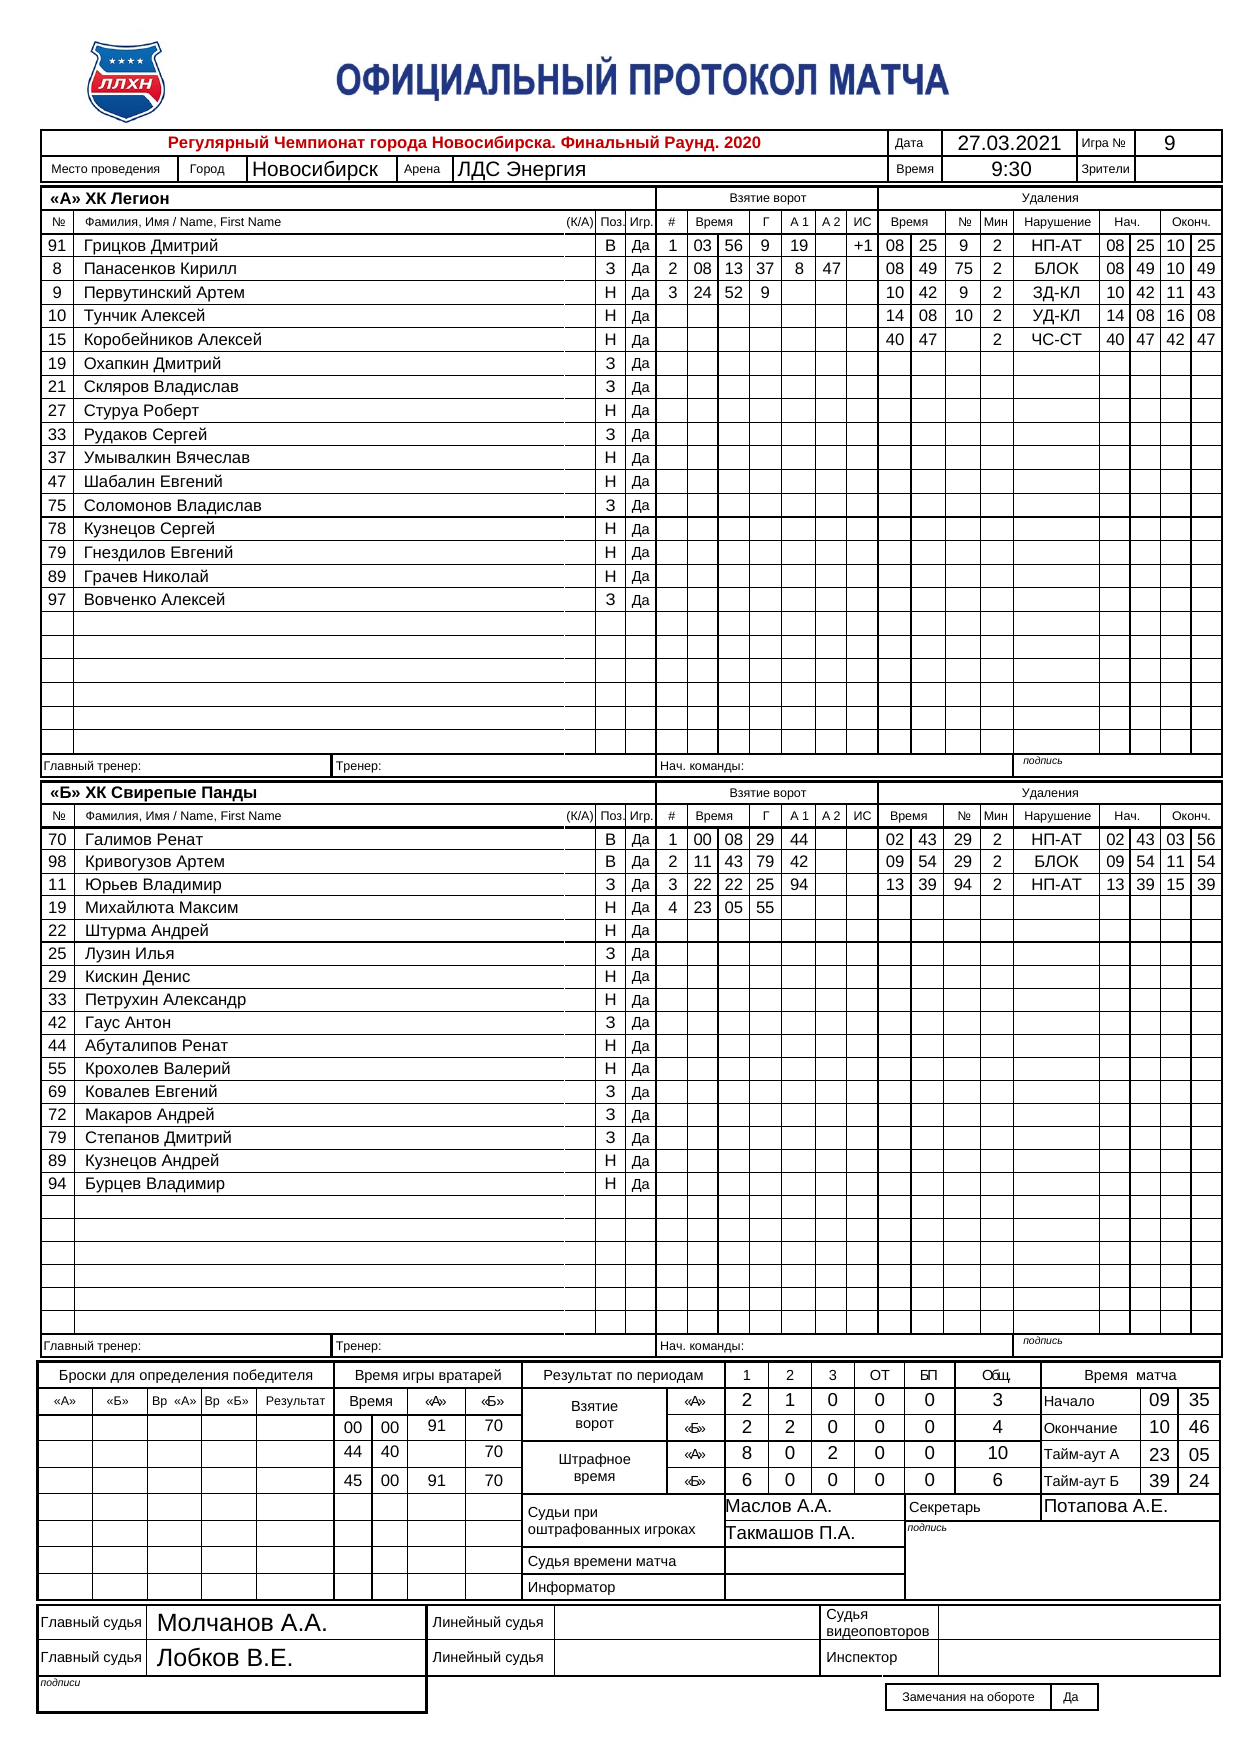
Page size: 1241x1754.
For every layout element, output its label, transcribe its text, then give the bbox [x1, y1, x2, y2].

table_cell [944, 1058, 980, 1079]
table_cell Вр «Б» [202, 1389, 256, 1413]
table_cell [912, 659, 945, 682]
table_cell [847, 399, 877, 422]
table_cell 03 [1161, 829, 1190, 849]
table_cell [657, 683, 687, 706]
table_cell [75, 1242, 564, 1264]
table_cell [944, 1127, 980, 1149]
table_cell 3 [657, 281, 687, 303]
table_cell [1161, 1081, 1190, 1103]
table_cell [1192, 1150, 1221, 1172]
table_cell [750, 376, 781, 398]
table_cell [1014, 966, 1099, 987]
table_cell 54 [1131, 850, 1160, 872]
table_cell З [596, 257, 625, 280]
table_cell «А» [408, 1389, 465, 1413]
table_cell [816, 1219, 846, 1241]
table_cell Н [596, 1035, 625, 1057]
table_cell [847, 305, 877, 327]
table_cell 29 [750, 829, 781, 849]
table_cell [688, 659, 717, 682]
table_cell Умывалкин Вячеслав [74, 446, 564, 469]
table_cell [847, 874, 877, 895]
table_cell [1014, 1196, 1099, 1218]
table_cell [719, 1058, 749, 1079]
table_cell [565, 352, 595, 374]
table_cell Поз. [596, 211, 625, 233]
table_cell [1100, 1012, 1129, 1033]
table_cell 2 [981, 850, 1013, 872]
table_cell Бурцев Владимир [75, 1173, 564, 1195]
table_cell Время [688, 211, 749, 233]
table_cell БЛОК [1014, 257, 1099, 280]
table_cell [688, 446, 717, 469]
table_cell [335, 1521, 371, 1546]
table_cell [1161, 1127, 1190, 1149]
table_cell [719, 1035, 749, 1057]
table_cell [1192, 1288, 1221, 1310]
table_cell [373, 1494, 407, 1520]
table_cell Н [596, 541, 625, 564]
table_cell Да [626, 328, 655, 351]
table_cell [1100, 541, 1129, 564]
table_cell 0 [905, 1442, 954, 1467]
table_cell [93, 1494, 147, 1520]
table_cell [1014, 730, 1099, 753]
table_cell [688, 612, 717, 634]
table_cell [93, 1416, 147, 1440]
table_cell [782, 730, 815, 753]
table_cell [847, 989, 877, 1011]
table_cell Главный тренер: [42, 1335, 330, 1356]
table_cell [1161, 541, 1190, 564]
table_cell [981, 470, 1013, 493]
table_cell 3 [657, 874, 687, 895]
table_cell [782, 376, 815, 398]
table_cell [688, 1311, 717, 1333]
table_header «А» ХК Легион [42, 188, 655, 209]
table_cell [847, 1288, 877, 1310]
table_cell [466, 1521, 521, 1546]
table_cell 0 [769, 1442, 811, 1467]
table_cell [719, 1150, 749, 1172]
table_cell [565, 588, 595, 611]
table_cell Время [688, 805, 749, 826]
table_cell Да [626, 470, 655, 493]
table_cell [912, 1173, 943, 1195]
table_cell [782, 707, 815, 729]
table_cell [750, 1012, 781, 1033]
table_cell [688, 636, 717, 658]
table_cell [879, 423, 910, 445]
table_cell [657, 659, 687, 682]
table_cell [1014, 1265, 1099, 1287]
table_cell [565, 1127, 595, 1149]
table_cell [657, 565, 687, 587]
table_cell [944, 1265, 980, 1287]
table_cell [565, 305, 595, 327]
table_cell [1131, 612, 1160, 634]
table_cell [946, 352, 980, 374]
table_cell [688, 1242, 717, 1264]
table_cell [981, 1012, 1013, 1033]
table_cell Да [626, 1150, 655, 1172]
table_cell [1161, 588, 1190, 611]
table_cell [981, 1173, 1013, 1195]
table_cell [946, 541, 980, 564]
table_cell 08 [912, 305, 945, 327]
table_cell [816, 494, 846, 516]
table_cell [1014, 541, 1099, 564]
table_cell [202, 1441, 256, 1467]
table_cell [565, 1196, 595, 1218]
table_cell [816, 518, 846, 540]
table_cell 19 [42, 352, 73, 374]
table_cell [847, 1035, 877, 1057]
table_cell [847, 423, 877, 445]
table_cell [879, 1311, 910, 1333]
table_cell [847, 707, 877, 729]
table_cell [1014, 920, 1099, 941]
table_cell (К/А) [565, 805, 595, 826]
table_cell [1100, 494, 1129, 516]
table_cell [719, 470, 749, 493]
table_cell [847, 1081, 877, 1103]
table_cell [981, 1311, 1013, 1333]
table_cell З [596, 376, 625, 398]
table_cell [688, 376, 717, 398]
table_cell [816, 659, 846, 682]
table_cell [1100, 518, 1129, 540]
table_cell 56 [1192, 829, 1221, 849]
table_cell Н [596, 565, 625, 587]
table_cell [1099, 1682, 1220, 1711]
table_cell [879, 494, 910, 516]
table_cell [782, 683, 815, 706]
table_cell [847, 376, 877, 398]
table_cell [1100, 588, 1129, 611]
table_cell [981, 588, 1013, 611]
table_cell [782, 470, 815, 493]
table_cell Стуруа Роберт [74, 399, 564, 422]
table_cell [1161, 352, 1190, 374]
table_cell [912, 588, 945, 611]
table_cell [626, 1219, 655, 1241]
table_cell З [596, 1127, 625, 1149]
table_cell [750, 565, 781, 587]
table_cell [148, 1441, 201, 1467]
table_cell [719, 1288, 749, 1310]
table_cell Нач. [1100, 805, 1160, 826]
table_cell [1161, 376, 1190, 398]
table_cell [257, 1521, 333, 1546]
table_cell [879, 1127, 910, 1149]
table_cell 42 [912, 281, 945, 303]
table_cell Судья видеоповторов [821, 1606, 938, 1639]
table_cell [782, 518, 815, 540]
table_cell [879, 1081, 910, 1103]
table_cell [750, 1265, 781, 1287]
table_cell [847, 1012, 877, 1033]
table_cell [565, 470, 595, 493]
table_cell [981, 1058, 1013, 1079]
table_cell «Б» [668, 1415, 724, 1440]
table_cell 97 [42, 588, 73, 611]
table_cell НП-АТ [1014, 829, 1099, 849]
table_cell [719, 1081, 749, 1103]
table_cell [1192, 423, 1221, 445]
table_cell Нарушение [1014, 805, 1099, 826]
table_cell Инспектор [821, 1640, 938, 1675]
table_cell [1192, 565, 1221, 587]
table_cell [847, 612, 877, 634]
table_cell «Б» [668, 1468, 724, 1493]
table_cell [1192, 1196, 1221, 1218]
table_header 27.03.2021 [943, 131, 1076, 155]
table_cell [816, 376, 846, 398]
table_cell 0 [855, 1468, 904, 1493]
table_cell [565, 683, 595, 706]
table_header «Б» ХК Свирепые Панды [42, 783, 655, 803]
table_cell Кривогузов Артем [75, 850, 564, 872]
table_cell [816, 612, 846, 634]
table_cell [944, 896, 980, 918]
table_cell [39, 1521, 92, 1546]
table_header Время матча [1042, 1363, 1219, 1387]
table_cell 09 [879, 850, 910, 872]
table_cell [750, 920, 781, 941]
table_cell Крохолев Валерий [75, 1058, 564, 1079]
table_cell [1014, 352, 1099, 374]
table_cell З [596, 943, 625, 964]
table_cell [466, 1574, 521, 1599]
table_cell [1192, 683, 1221, 706]
table_cell [408, 1521, 465, 1546]
table_cell 0 [905, 1415, 954, 1440]
table_cell [912, 1311, 943, 1333]
table_cell [1100, 966, 1129, 987]
table_cell [816, 423, 846, 445]
table_cell [847, 896, 877, 918]
table_cell [1100, 1035, 1129, 1057]
table_cell [816, 1173, 846, 1195]
table_cell 1 [657, 235, 687, 256]
table_cell [944, 1035, 980, 1057]
table_cell 09 [1100, 850, 1129, 872]
table_cell [1131, 423, 1160, 445]
table_cell [1131, 1081, 1160, 1103]
table_cell Главный тренер: [42, 755, 330, 776]
table_cell [879, 565, 910, 587]
table_cell [782, 1150, 815, 1172]
table_cell 19 [782, 235, 815, 256]
table_cell 70 [466, 1468, 521, 1493]
table_cell Скляров Владислав [74, 376, 564, 398]
table_cell 9 [946, 281, 980, 303]
table_cell [912, 423, 945, 445]
table_cell [1131, 1127, 1160, 1149]
table_cell [719, 943, 749, 964]
table_cell [688, 423, 717, 445]
table_cell ИС [847, 211, 877, 233]
table_cell [596, 1311, 625, 1333]
table_cell [847, 683, 877, 706]
table_cell 8 [782, 257, 815, 280]
table_cell [719, 659, 749, 682]
table_cell [1131, 966, 1160, 987]
table_cell Тренер: [333, 1335, 655, 1356]
table_cell [719, 683, 749, 706]
table_cell 94 [782, 874, 815, 895]
table_cell [946, 446, 980, 469]
table_cell [657, 588, 687, 611]
table_cell [688, 305, 717, 327]
table_cell [981, 1127, 1013, 1149]
table_cell [565, 850, 595, 872]
table_cell [39, 1416, 92, 1440]
table_cell [847, 565, 877, 587]
table_cell [1192, 352, 1221, 374]
table_cell [257, 1547, 333, 1573]
table_cell З [596, 423, 625, 445]
table_cell [626, 1242, 655, 1264]
table_cell [93, 1574, 147, 1599]
table_cell [626, 1265, 655, 1287]
table_cell [879, 588, 910, 611]
table_cell [657, 1288, 687, 1310]
table_cell [1131, 588, 1160, 611]
table_cell Да [626, 989, 655, 1011]
table_cell [202, 1521, 256, 1546]
table_cell [1192, 1219, 1221, 1241]
table_cell [688, 1150, 717, 1172]
table_cell [657, 1081, 687, 1103]
table_cell [847, 1150, 877, 1172]
table_cell [782, 281, 815, 303]
table_cell 21 [42, 376, 73, 398]
table_cell [719, 1196, 749, 1218]
table_cell [1161, 1219, 1190, 1241]
table_cell [565, 659, 595, 682]
table_cell [42, 612, 73, 634]
table_cell [816, 235, 846, 256]
table_cell [565, 1288, 595, 1310]
table_cell [816, 1104, 846, 1126]
table_cell [816, 850, 846, 872]
table_cell ЧС-СТ [1014, 328, 1099, 351]
table_cell 0 [855, 1415, 904, 1440]
table_cell [912, 1288, 943, 1310]
table_cell [782, 966, 815, 987]
table_cell [1100, 636, 1129, 658]
table_cell [816, 730, 846, 753]
table_cell [257, 1468, 333, 1493]
table_cell [688, 518, 717, 540]
table_cell [750, 636, 781, 658]
table_cell [912, 1265, 943, 1287]
table_cell 2 [981, 328, 1013, 351]
table_cell [202, 1468, 256, 1493]
table_cell 11 [1161, 281, 1190, 303]
table_cell 6 [956, 1468, 1040, 1493]
table_cell [1014, 989, 1099, 1011]
table_cell 70 [466, 1441, 521, 1467]
table_cell [75, 1288, 564, 1310]
table_cell [565, 920, 595, 941]
table_cell [148, 1547, 201, 1573]
table_cell 42 [1161, 328, 1190, 351]
table_cell [782, 446, 815, 469]
table_cell [1131, 989, 1160, 1011]
table_cell [1161, 730, 1190, 753]
table_cell [1014, 1104, 1099, 1126]
table_header Общ. [956, 1363, 1040, 1387]
table_cell 25 [1192, 235, 1221, 256]
table_cell 4 [956, 1415, 1040, 1440]
table_cell 39 [1141, 1468, 1177, 1493]
table_cell [946, 328, 980, 351]
table_cell [1100, 1058, 1129, 1079]
table_cell [816, 1288, 846, 1310]
table_cell [782, 612, 815, 634]
table_cell Маслов А.А. [726, 1495, 904, 1520]
table_cell 11 [688, 850, 717, 872]
table_cell [408, 1574, 465, 1599]
table_cell [202, 1494, 256, 1520]
table_cell подписи [39, 1677, 425, 1711]
table_cell [1192, 1127, 1221, 1149]
table_cell 79 [750, 850, 781, 872]
table_cell [946, 730, 980, 753]
table_cell [750, 541, 781, 564]
table_cell [428, 1677, 882, 1711]
table_cell Да [626, 829, 655, 849]
table_cell [1192, 920, 1221, 941]
table_cell [981, 683, 1013, 706]
table_cell 37 [42, 446, 73, 469]
table_cell [816, 1081, 846, 1103]
table_cell [565, 943, 595, 964]
table_cell [750, 470, 781, 493]
table_cell [657, 1127, 687, 1149]
table_cell [39, 1441, 92, 1467]
table_cell [847, 541, 877, 564]
table_cell Н [596, 470, 625, 493]
table_cell [981, 1242, 1013, 1264]
table_cell [912, 1058, 943, 1079]
table_cell [1100, 612, 1129, 634]
table_cell [1100, 659, 1129, 682]
table_cell [939, 1606, 1219, 1639]
table_cell В [596, 850, 625, 872]
table_cell [74, 636, 564, 658]
table_cell З [596, 1081, 625, 1103]
table_cell 08 [688, 257, 717, 280]
table_cell [688, 588, 717, 611]
table_cell [946, 423, 980, 445]
table_cell [565, 281, 595, 303]
table_cell [847, 588, 877, 611]
table_cell [750, 683, 781, 706]
table_cell [565, 1265, 595, 1287]
table_cell Начало [1042, 1389, 1140, 1413]
table_cell Да [626, 1035, 655, 1057]
table_cell 33 [42, 989, 74, 1011]
table_cell 14 [879, 305, 910, 327]
table_cell [879, 1219, 910, 1241]
table_cell [1014, 1173, 1099, 1195]
table_cell [688, 920, 717, 941]
table_cell [912, 1242, 943, 1264]
table_cell 79 [42, 1127, 74, 1149]
table_cell [719, 1104, 749, 1126]
table_cell [596, 612, 625, 634]
table_cell [912, 1219, 943, 1241]
table_cell [750, 707, 781, 729]
table_cell [657, 1058, 687, 1079]
table_cell 08 [879, 235, 910, 256]
table_cell [596, 659, 625, 682]
table_cell [847, 494, 877, 516]
table_cell З [596, 352, 625, 374]
table_cell 10 [42, 305, 73, 327]
table_cell [565, 446, 595, 469]
table_cell [816, 636, 846, 658]
table_cell [750, 989, 781, 1011]
table_header Время игры вратарей [335, 1363, 521, 1387]
table_cell [782, 1058, 815, 1079]
table_cell З [596, 588, 625, 611]
table_cell (К/А) [565, 211, 595, 233]
table_cell [946, 588, 980, 611]
table_cell [688, 966, 717, 987]
table_cell № [946, 211, 980, 233]
table_cell Окончание [1042, 1415, 1140, 1440]
table_cell [596, 1196, 625, 1218]
table_cell [981, 730, 1013, 753]
table_cell 29 [944, 829, 980, 849]
table_cell [816, 1196, 846, 1218]
table_cell [847, 1173, 877, 1195]
table_cell 13 [879, 874, 910, 895]
table_cell Кузнецов Андрей [75, 1150, 564, 1172]
table_cell 2 [981, 874, 1013, 895]
table_cell [1161, 1058, 1190, 1079]
table_cell Да [626, 235, 655, 256]
table_cell [1192, 470, 1221, 493]
table_cell [912, 730, 945, 753]
table_cell [1131, 1012, 1160, 1033]
table_cell Оконч. [1161, 805, 1221, 826]
table_cell [1192, 989, 1221, 1011]
table_cell [596, 683, 625, 706]
table_cell [879, 541, 910, 564]
table_cell 49 [1131, 257, 1160, 280]
table_cell [944, 966, 980, 987]
table_cell 39 [912, 874, 943, 895]
table_cell [981, 376, 1013, 398]
table_cell [1161, 683, 1190, 706]
table_cell [74, 659, 564, 682]
table_cell [912, 636, 945, 658]
table_cell [847, 829, 877, 849]
table_cell 08 [879, 257, 910, 280]
table_cell [688, 730, 717, 753]
table_cell [1100, 1104, 1129, 1126]
table_cell 42 [782, 850, 815, 872]
table_cell [657, 446, 687, 469]
table_cell Да [626, 943, 655, 964]
table_cell 2 [981, 235, 1013, 256]
table_cell [726, 1548, 904, 1573]
table_cell Главный судья [39, 1606, 146, 1639]
table_cell [657, 943, 687, 964]
table_cell [750, 423, 781, 445]
table_cell [1100, 446, 1129, 469]
table_cell [1131, 565, 1160, 587]
table_cell [257, 1574, 333, 1599]
table_header Взятие ворот [657, 188, 877, 209]
table_cell [1014, 423, 1099, 445]
table_cell [657, 399, 687, 422]
table_cell [148, 1468, 201, 1493]
table_cell [912, 612, 945, 634]
table_cell [1100, 943, 1129, 964]
table_cell [1131, 1219, 1160, 1241]
table_cell [883, 1677, 1220, 1681]
table_cell [782, 423, 815, 445]
table_cell Коробейников Алексей [74, 328, 564, 351]
table_cell Да [626, 376, 655, 398]
table_cell # [657, 211, 687, 233]
table_cell Линейный судья [428, 1640, 554, 1675]
table_cell 70 [42, 829, 74, 849]
table_cell [657, 989, 687, 1011]
table_cell [1131, 896, 1160, 918]
table_cell [782, 494, 815, 516]
table_cell Кискин Денис [75, 966, 564, 987]
table_cell Зрители [1078, 157, 1134, 181]
table_cell «А» [668, 1389, 724, 1413]
table_cell Макаров Андрей [75, 1104, 564, 1126]
table_cell [719, 730, 749, 753]
table_cell Линейный судья [428, 1606, 554, 1639]
table_cell 43 [1192, 281, 1221, 303]
table_cell Да [626, 896, 655, 918]
table_cell ИС [847, 805, 877, 826]
table_cell [74, 612, 564, 634]
table_cell 29 [42, 966, 74, 987]
table_cell 54 [1192, 850, 1221, 872]
table_cell Новосибирск [248, 157, 396, 181]
table_cell +1 [847, 235, 877, 256]
table_cell [596, 636, 625, 658]
table_cell УД-КЛ [1014, 305, 1099, 327]
table_cell [1161, 1104, 1190, 1126]
table_cell Да [626, 588, 655, 611]
table_cell [879, 1288, 910, 1310]
table_cell Да [626, 257, 655, 280]
table_cell [1131, 494, 1160, 516]
table_cell [879, 518, 910, 540]
table_cell [1192, 1104, 1221, 1126]
table_cell Нарушение [1014, 211, 1099, 233]
table_cell [39, 1468, 92, 1493]
table_cell [1014, 896, 1099, 918]
table_cell [912, 541, 945, 564]
table_cell [912, 1104, 943, 1126]
table_cell [1100, 730, 1129, 753]
table_cell [1161, 920, 1190, 941]
table_cell [782, 352, 815, 374]
table_cell 00 [373, 1416, 407, 1440]
table_cell [657, 423, 687, 445]
table_cell [596, 707, 625, 729]
table_cell Время [889, 157, 941, 181]
table_cell [816, 920, 846, 941]
table_cell [981, 612, 1013, 634]
table_cell Молчанов А.А. [147, 1606, 425, 1639]
table_header Дата [889, 131, 941, 155]
table_cell Время [879, 805, 943, 826]
table_cell 0 [812, 1415, 854, 1440]
table_cell [335, 1547, 371, 1573]
table_cell [847, 1104, 877, 1126]
table_cell [981, 636, 1013, 658]
table_cell [719, 920, 749, 941]
table_cell [912, 518, 945, 540]
table_cell Степанов Дмитрий [75, 1127, 564, 1149]
table_cell [657, 1265, 687, 1287]
table_cell [1161, 423, 1190, 445]
table_cell 94 [944, 874, 980, 895]
table_cell [1192, 966, 1221, 987]
table_cell [981, 399, 1013, 422]
table_cell [912, 1035, 943, 1057]
table_cell 10 [1161, 257, 1190, 280]
table_cell [1131, 636, 1160, 658]
table_cell [565, 376, 595, 398]
table_cell 55 [42, 1058, 74, 1079]
table_cell Кузнецов Сергей [74, 518, 564, 540]
table_cell [719, 1012, 749, 1033]
table_cell [1161, 707, 1190, 729]
table_cell [944, 1288, 980, 1310]
table_header Удаления [879, 188, 1221, 209]
table_cell [750, 352, 781, 374]
table_cell 45 [335, 1468, 371, 1493]
table_cell Да [626, 1127, 655, 1149]
table_cell [565, 1012, 595, 1033]
table_cell [688, 1127, 717, 1149]
table_cell З [596, 874, 625, 895]
table_cell [1100, 423, 1129, 445]
table_cell 9 [42, 281, 73, 303]
table_cell [816, 707, 846, 729]
table_cell [1100, 896, 1129, 918]
table_cell [565, 989, 595, 1011]
table_cell 46 [1179, 1415, 1219, 1440]
table_cell 2 [657, 257, 687, 280]
table_cell [1161, 1196, 1190, 1218]
table_cell [626, 707, 655, 729]
table_cell [750, 1081, 781, 1103]
table_cell [912, 1012, 943, 1033]
table_cell [912, 683, 945, 706]
table_cell [1161, 1035, 1190, 1057]
table_cell [726, 1575, 904, 1599]
table_cell [816, 565, 846, 587]
table_cell Арена [398, 157, 452, 181]
table_cell Да [626, 966, 655, 987]
table_cell [688, 1081, 717, 1103]
table_cell [912, 470, 945, 493]
table_cell [1131, 518, 1160, 540]
table_cell 40 [373, 1441, 407, 1467]
table_cell [879, 636, 910, 658]
table_cell [782, 1242, 815, 1264]
table_cell [565, 399, 595, 422]
table_cell [719, 494, 749, 516]
table_cell [565, 257, 595, 280]
table_cell [657, 636, 687, 658]
table_cell [912, 1196, 943, 1218]
table_cell Г [750, 211, 781, 233]
table_cell [657, 1196, 687, 1218]
table_cell [816, 470, 846, 493]
table_cell [1131, 943, 1160, 964]
table_cell 89 [42, 565, 73, 587]
table_cell Тайм-аут А [1042, 1441, 1140, 1467]
table_cell [1161, 518, 1190, 540]
table_cell 8 [42, 257, 73, 280]
table_cell [688, 943, 717, 964]
table_cell [981, 1219, 1013, 1241]
table_cell [719, 352, 749, 374]
table_cell Да [626, 446, 655, 469]
table_header Результат по периодам [523, 1363, 724, 1387]
table_cell [565, 966, 595, 987]
table_cell [657, 376, 687, 398]
table_cell [719, 966, 749, 987]
table_cell 2 [769, 1415, 811, 1440]
table_cell [912, 399, 945, 422]
table_cell З [596, 1012, 625, 1033]
table_cell [1100, 1081, 1129, 1103]
table_cell ЛДС Энергия [454, 157, 887, 181]
table_cell [912, 494, 945, 516]
table_cell [719, 565, 749, 587]
table_cell [565, 565, 595, 587]
table_cell [981, 541, 1013, 564]
table_cell [750, 1288, 781, 1310]
table_cell [1014, 588, 1099, 611]
table_cell [847, 1196, 877, 1218]
table_cell [657, 470, 687, 493]
table_cell Да [626, 850, 655, 872]
table_cell [626, 683, 655, 706]
table_cell [1192, 730, 1221, 753]
table_cell [1100, 1242, 1129, 1264]
table_cell [1192, 1058, 1221, 1079]
table_cell [981, 518, 1013, 540]
table_cell [750, 943, 781, 964]
table_cell 08 [1100, 235, 1129, 256]
table_cell 0 [855, 1442, 904, 1467]
table_cell # [657, 805, 687, 826]
table_cell БЛОК [1014, 850, 1099, 872]
table_cell [816, 966, 846, 987]
table_cell 40 [879, 328, 910, 351]
table_cell [719, 446, 749, 469]
table_cell [750, 1127, 781, 1149]
table_cell [750, 1242, 781, 1264]
table_cell [816, 305, 846, 327]
table_cell [1014, 636, 1099, 658]
table_cell Н [596, 328, 625, 351]
table_cell Соломонов Владислав [74, 494, 564, 516]
table_cell [879, 943, 910, 964]
table_cell [1014, 1035, 1099, 1057]
table_cell [879, 1173, 910, 1195]
table_cell [565, 1242, 595, 1264]
table_cell 49 [1192, 257, 1221, 280]
table_cell [565, 235, 595, 256]
table_cell [688, 1288, 717, 1310]
table_cell [750, 730, 781, 753]
table_cell А 2 [816, 211, 846, 233]
table_cell [981, 423, 1013, 445]
table_cell [657, 305, 687, 327]
table_cell [565, 730, 595, 753]
table_cell [688, 707, 717, 729]
table_cell Н [596, 281, 625, 303]
table_cell [657, 494, 687, 516]
table_cell [657, 541, 687, 564]
table_cell [719, 305, 749, 327]
table_cell [816, 328, 846, 351]
table_cell [1100, 1173, 1129, 1195]
table_cell [879, 376, 910, 398]
table_cell [257, 1494, 333, 1520]
table_cell [1192, 446, 1221, 469]
table_cell [1131, 1242, 1160, 1264]
table_cell [816, 281, 846, 303]
table_cell 35 [1179, 1389, 1219, 1413]
table_cell Н [596, 989, 625, 1011]
table_cell [1014, 683, 1099, 706]
table_cell 9 [750, 235, 781, 256]
table_cell [565, 1173, 595, 1195]
table_cell В [596, 829, 625, 849]
table_cell [93, 1521, 147, 1546]
table_cell [879, 1242, 910, 1264]
table_cell [946, 659, 980, 682]
table_cell Шабалин Евгений [74, 470, 564, 493]
table_cell [750, 399, 781, 422]
table_cell 00 [688, 829, 717, 849]
table_cell 39 [1192, 874, 1221, 895]
table_cell [75, 1196, 564, 1218]
table_cell [946, 376, 980, 398]
table_cell [946, 470, 980, 493]
table_cell [1161, 1012, 1190, 1033]
table_cell [688, 1196, 717, 1218]
table_cell 10 [956, 1442, 1040, 1467]
table_cell [816, 1265, 846, 1287]
table_cell [847, 1127, 877, 1149]
table_cell [75, 1265, 564, 1287]
table_cell [1131, 659, 1160, 682]
table_cell [750, 518, 781, 540]
table_cell [626, 612, 655, 634]
table_cell [1192, 399, 1221, 422]
table_cell [719, 1242, 749, 1264]
table_cell [1192, 1265, 1221, 1287]
table_cell [1100, 352, 1129, 374]
table_cell [1161, 1150, 1190, 1172]
table_cell [981, 920, 1013, 941]
table_cell [847, 850, 877, 872]
table_cell «Б» [93, 1389, 147, 1413]
table_cell № [42, 805, 74, 826]
table_cell [782, 565, 815, 587]
table_cell [981, 565, 1013, 587]
table_cell [847, 1219, 877, 1241]
table_cell [688, 1265, 717, 1287]
table_cell Грачев Николай [74, 565, 564, 587]
table_cell 1 [657, 829, 687, 849]
table_cell Нач. [1100, 211, 1160, 233]
table_cell [816, 1035, 846, 1057]
table_cell [981, 1104, 1013, 1126]
table_cell [1131, 683, 1160, 706]
table_cell [74, 707, 564, 729]
table_cell 9 [946, 235, 980, 256]
table_cell 08 [1192, 305, 1221, 327]
table_cell Г [750, 805, 781, 826]
table_cell [981, 1081, 1013, 1103]
table_cell [1192, 376, 1221, 398]
table_cell Оконч. [1161, 211, 1221, 233]
table_cell 15 [1161, 874, 1190, 895]
table_cell 0 [769, 1468, 811, 1493]
table_cell 49 [912, 257, 945, 280]
table_cell 05 [1179, 1441, 1219, 1467]
table_cell [1161, 494, 1190, 516]
table_cell 39 [1131, 874, 1160, 895]
table_cell [750, 1035, 781, 1057]
table_cell 2 [981, 257, 1013, 280]
table_cell [782, 541, 815, 564]
table_cell 24 [688, 281, 717, 303]
table_cell [816, 541, 846, 564]
table_cell [1100, 683, 1129, 706]
table_cell [1192, 541, 1221, 564]
table_cell [782, 328, 815, 351]
table_cell [879, 659, 910, 682]
table_cell [688, 1012, 717, 1033]
table_cell [944, 1104, 980, 1126]
table_cell [373, 1574, 407, 1599]
table_cell [981, 966, 1013, 987]
table_header БП [905, 1363, 954, 1387]
table_cell Штурма Андрей [75, 920, 564, 941]
table_cell 29 [944, 850, 980, 872]
table_cell [1192, 1012, 1221, 1033]
table_cell [565, 518, 595, 540]
table_cell [688, 1173, 717, 1195]
table_cell [565, 636, 595, 658]
table_cell [148, 1494, 201, 1520]
table_cell [657, 920, 687, 941]
table_cell 91 [42, 235, 73, 256]
table_cell Да [626, 352, 655, 374]
table_cell [782, 1081, 815, 1103]
table_cell [879, 1196, 910, 1218]
table_cell [1161, 989, 1190, 1011]
table_cell [42, 1219, 74, 1241]
table_cell [39, 1494, 92, 1520]
table_cell [1131, 1035, 1160, 1057]
table_cell [782, 305, 815, 327]
table_cell 02 [879, 829, 910, 849]
table_cell 9 [750, 281, 781, 303]
table_cell Н [596, 896, 625, 918]
table_cell [335, 1574, 371, 1599]
table_cell [750, 966, 781, 987]
table_cell 55 [750, 896, 781, 918]
table_cell Рудаков Сергей [74, 423, 564, 445]
table_cell [657, 1012, 687, 1033]
table_cell [1014, 1242, 1099, 1264]
table_cell [1161, 1288, 1190, 1310]
table_cell [946, 707, 980, 729]
table_cell [944, 1219, 980, 1241]
table_cell [657, 352, 687, 374]
table_cell [719, 588, 749, 611]
table_cell 42 [1131, 281, 1160, 303]
table_cell 00 [335, 1416, 371, 1440]
table_cell [688, 683, 717, 706]
table_cell [981, 1288, 1013, 1310]
table_cell [847, 1242, 877, 1264]
table_cell [1100, 376, 1129, 398]
table_cell [1100, 1150, 1129, 1172]
table_cell [74, 730, 564, 753]
table_cell 2 [981, 829, 1013, 849]
table_cell Да [626, 1012, 655, 1033]
table_cell [719, 1219, 749, 1241]
table_cell А 2 [816, 805, 846, 826]
table_cell 14 [1100, 305, 1129, 327]
table_cell [782, 1265, 815, 1287]
table_cell [879, 1150, 910, 1172]
table_cell [879, 1035, 910, 1057]
table_cell [981, 989, 1013, 1011]
table_cell 23 [688, 896, 717, 918]
table_cell [1131, 399, 1160, 422]
table_cell [42, 1288, 74, 1310]
table_cell [946, 612, 980, 634]
table_cell [42, 636, 73, 658]
table_cell [946, 494, 980, 516]
table_cell [626, 659, 655, 682]
table_cell Потапова А.Е. [1042, 1495, 1219, 1520]
table_cell [1014, 659, 1099, 682]
table_cell [879, 1265, 910, 1287]
table_cell [555, 1640, 819, 1675]
table_cell [1161, 966, 1190, 987]
table_cell [879, 352, 910, 374]
table_cell [782, 896, 815, 918]
table_cell [373, 1521, 407, 1546]
table_cell [912, 1081, 943, 1103]
table_cell 16 [1161, 305, 1190, 327]
table_cell [981, 1265, 1013, 1287]
table_cell Да [626, 281, 655, 303]
table_cell Главный судья [39, 1640, 146, 1675]
table_cell 52 [719, 281, 749, 303]
table_cell Да [626, 1173, 655, 1195]
table_cell [912, 896, 943, 918]
table_cell «А» [39, 1389, 92, 1413]
table_cell [912, 943, 943, 964]
table_cell [202, 1574, 256, 1599]
table_cell Мин [981, 805, 1013, 826]
table_cell 89 [42, 1150, 74, 1172]
table_cell 4 [657, 896, 687, 918]
table_cell 25 [912, 235, 945, 256]
table_cell [1014, 612, 1099, 634]
table_cell Да [626, 1104, 655, 1126]
table_cell [565, 1081, 595, 1103]
table_cell Лузин Илья [75, 943, 564, 964]
table_cell Н [596, 1150, 625, 1172]
table_cell Да [626, 305, 655, 327]
table_cell Да [626, 1058, 655, 1079]
table_cell 2 [981, 281, 1013, 303]
table_cell [782, 659, 815, 682]
table_cell З [596, 1104, 625, 1126]
table_cell Время [335, 1389, 407, 1413]
table_cell 40 [1100, 328, 1129, 351]
table_cell [782, 943, 815, 964]
table_cell Нач. команды: [657, 1335, 1012, 1356]
picture [5, 28, 1179, 129]
table_cell Н [596, 966, 625, 987]
table_cell «Б » [466, 1389, 521, 1413]
table_cell 10 [1161, 235, 1190, 256]
table_cell 72 [42, 1104, 74, 1126]
table_cell [335, 1494, 371, 1520]
table_cell [1014, 1127, 1099, 1149]
table_cell [981, 446, 1013, 469]
table_cell [750, 1311, 781, 1333]
table_cell [782, 1196, 815, 1218]
table_cell [1014, 376, 1099, 398]
table_cell [1014, 399, 1099, 422]
table_cell [816, 399, 846, 422]
table_cell [466, 1547, 521, 1573]
table_cell [1131, 470, 1160, 493]
table_cell [1014, 943, 1099, 964]
table_cell [148, 1416, 201, 1440]
table_cell [657, 1311, 687, 1333]
table_cell 47 [1131, 328, 1160, 351]
table_cell подпись [906, 1522, 1219, 1599]
table_cell 3 [956, 1389, 1040, 1413]
table_cell 11 [42, 874, 74, 895]
table_cell [981, 707, 1013, 729]
table_cell [1131, 1288, 1160, 1310]
table_cell [912, 446, 945, 469]
table_cell [847, 518, 877, 540]
table_cell [1131, 1196, 1160, 1218]
table_cell [719, 989, 749, 1011]
table_cell [879, 920, 910, 941]
table_cell [816, 1311, 846, 1333]
table_cell [719, 636, 749, 658]
table_cell [565, 707, 595, 729]
table_cell [1131, 1104, 1160, 1126]
table_cell НП-АТ [1014, 235, 1099, 256]
table_cell Нач. команды: [657, 755, 1012, 776]
table_cell [944, 1173, 980, 1195]
table_cell [1192, 659, 1221, 682]
table_header Замечания на обороте [887, 1685, 1050, 1709]
table_cell [596, 730, 625, 753]
table_cell [1192, 494, 1221, 516]
table_cell [816, 588, 846, 611]
table_cell [565, 896, 595, 918]
table_cell [1014, 1081, 1099, 1103]
table_cell 00 [373, 1468, 407, 1493]
table_cell 10 [946, 305, 980, 327]
table_cell [782, 1311, 815, 1333]
table_cell [981, 1150, 1013, 1172]
table_cell Да [626, 518, 655, 540]
table_cell [944, 1150, 980, 1172]
table_cell [596, 1242, 625, 1264]
table_cell [879, 1104, 910, 1126]
table_cell [1192, 896, 1221, 918]
table_cell 33 [42, 423, 73, 445]
table_cell Н [596, 399, 625, 422]
table_cell [657, 1150, 687, 1172]
table_cell 44 [782, 829, 815, 849]
table_cell Поз. [596, 805, 625, 826]
table_cell [782, 399, 815, 422]
table_cell [657, 1035, 687, 1057]
table_cell [912, 989, 943, 1011]
table_cell 09 [1141, 1389, 1177, 1413]
table_cell Фамилия, Имя / Name, First Name [75, 805, 565, 826]
table_cell [782, 1012, 815, 1033]
table_cell [688, 1035, 717, 1057]
table_cell 94 [42, 1173, 74, 1195]
table_cell Гнездилов Евгений [74, 541, 564, 564]
table_cell [782, 989, 815, 1011]
table_cell Да [626, 423, 655, 445]
table_cell [42, 1311, 74, 1333]
table_cell Тунчик Алексей [74, 305, 564, 327]
table_cell [42, 683, 73, 706]
table_cell 0 [812, 1389, 854, 1413]
table_cell [202, 1416, 256, 1440]
table_cell [719, 376, 749, 398]
table_cell 44 [335, 1441, 371, 1467]
table_header 1 [726, 1363, 768, 1387]
table_cell [816, 1012, 846, 1033]
table_cell [1192, 1173, 1221, 1195]
table_cell [1131, 730, 1160, 753]
table_cell Первутинский Артем [74, 281, 564, 303]
table_cell [1131, 1150, 1160, 1172]
table_cell [719, 399, 749, 422]
table_cell Вовченко Алексей [74, 588, 564, 611]
table_cell [879, 1012, 910, 1033]
table_header Удаления [879, 783, 1221, 803]
table_cell [657, 730, 687, 753]
table_cell [688, 352, 717, 374]
table_cell 22 [719, 874, 749, 895]
table_cell [93, 1441, 147, 1467]
table_cell [782, 1104, 815, 1126]
table_cell [565, 874, 595, 895]
table_cell 22 [42, 920, 74, 941]
table_cell Н [596, 518, 625, 540]
table_cell 69 [42, 1081, 74, 1103]
table_cell [1014, 707, 1099, 729]
table_cell [1100, 470, 1129, 493]
table_cell 9:30 [943, 157, 1076, 181]
table_cell [626, 1288, 655, 1310]
table_cell [816, 829, 846, 849]
table_cell [1161, 1173, 1190, 1195]
table_cell [688, 328, 717, 351]
table_cell [565, 494, 595, 516]
table_cell [944, 1012, 980, 1033]
table_cell 08 [719, 829, 749, 849]
table_cell [565, 1104, 595, 1126]
table_cell [1192, 612, 1221, 634]
table_cell 13 [1100, 874, 1129, 895]
table_cell [1100, 1196, 1129, 1218]
table_cell Время [879, 211, 945, 233]
table_cell «А» [668, 1442, 724, 1467]
table_cell Да [626, 874, 655, 895]
table_cell [912, 1127, 943, 1149]
table_cell [847, 636, 877, 658]
table_cell Взятие ворот [523, 1389, 666, 1440]
table_cell [1161, 565, 1190, 587]
table_cell [565, 328, 595, 351]
table_cell [1161, 896, 1190, 918]
table_cell 2 [981, 305, 1013, 327]
table_cell [75, 1311, 564, 1333]
table_cell [1100, 989, 1129, 1011]
table_cell [1014, 446, 1099, 469]
table_cell [879, 1058, 910, 1079]
table_cell 47 [1192, 328, 1221, 351]
table_cell [912, 707, 945, 729]
table_cell [565, 612, 595, 634]
table_cell [74, 683, 564, 706]
table_cell Да [626, 920, 655, 941]
table_cell Петрухин Александр [75, 989, 564, 1011]
table_cell [565, 1035, 595, 1057]
table_cell [42, 730, 73, 753]
table_cell 25 [42, 943, 74, 964]
table_cell [719, 518, 749, 540]
table_cell [657, 518, 687, 540]
table_cell [1100, 1265, 1129, 1287]
table_cell [408, 1547, 465, 1573]
table_cell [944, 1081, 980, 1103]
table_cell [657, 1219, 687, 1241]
table_cell [565, 423, 595, 445]
table_cell [1014, 1012, 1099, 1033]
table_cell [879, 730, 910, 753]
table_cell Н [596, 1173, 625, 1195]
table_cell [42, 1242, 74, 1264]
table_cell № [42, 211, 73, 233]
table_cell [688, 494, 717, 516]
table_cell 37 [750, 257, 781, 280]
table_cell [1014, 1150, 1099, 1172]
table_cell Игр. [626, 805, 655, 826]
table_cell [847, 1311, 877, 1333]
table_cell 15 [42, 328, 73, 351]
table_cell 79 [42, 541, 73, 564]
table_cell [750, 1219, 781, 1241]
table_cell [847, 446, 877, 469]
table_cell [816, 683, 846, 706]
table_cell [847, 966, 877, 987]
table_cell [939, 1640, 1219, 1675]
table_cell [1192, 1242, 1221, 1264]
table_cell 25 [1131, 235, 1160, 256]
table_cell [148, 1521, 201, 1546]
table_cell [946, 399, 980, 422]
table_cell 0 [905, 1468, 954, 1493]
table_cell 05 [719, 896, 749, 918]
table_cell 03 [688, 235, 717, 256]
table_cell [1161, 659, 1190, 682]
table_cell [944, 1311, 980, 1333]
table_cell ЗД-КЛ [1014, 281, 1099, 303]
table_cell [750, 1058, 781, 1079]
table_cell [657, 328, 687, 351]
table_cell [944, 943, 980, 964]
table_cell [750, 588, 781, 611]
table_cell [816, 446, 846, 469]
table_cell [879, 707, 910, 729]
table_header 3 [812, 1363, 854, 1387]
table_cell [847, 943, 877, 964]
table_cell [816, 1150, 846, 1172]
table_cell [466, 1494, 521, 1520]
table_cell [148, 1574, 201, 1599]
table_cell [42, 659, 73, 682]
table_cell [879, 683, 910, 706]
table_cell [1192, 707, 1221, 729]
table_cell № [944, 805, 980, 826]
table_cell [1014, 494, 1099, 516]
table_cell [1014, 565, 1099, 587]
table_cell 2 [726, 1415, 768, 1440]
table_cell [782, 920, 815, 941]
table_cell 10 [879, 281, 910, 303]
table_cell Да [626, 494, 655, 516]
table_cell [1014, 1288, 1099, 1310]
table_cell Вр «А» [148, 1389, 201, 1413]
table_cell [981, 494, 1013, 516]
table_cell [981, 1196, 1013, 1218]
table_cell 47 [42, 470, 73, 493]
table_cell [719, 707, 749, 729]
table_cell 98 [42, 850, 74, 872]
table_cell [688, 399, 717, 422]
table_cell [1014, 1311, 1099, 1333]
table_cell Место проведения [42, 157, 177, 181]
table_cell [782, 1219, 815, 1241]
table_cell [981, 943, 1013, 964]
table_cell Н [596, 920, 625, 941]
table_cell Михайлюта Максим [75, 896, 564, 918]
table_cell [1131, 446, 1160, 469]
table_cell [657, 612, 687, 634]
table_cell Судьи при оштрафованных игроках [523, 1495, 724, 1546]
table_cell Панасенков Кирилл [74, 257, 564, 280]
table_cell [565, 1150, 595, 1172]
table_cell [1136, 157, 1221, 181]
table_cell [719, 1127, 749, 1149]
table_cell [847, 730, 877, 753]
table_cell [847, 470, 877, 493]
table_header Взятие ворот [657, 783, 877, 803]
table_header 9 [1136, 131, 1221, 155]
table_cell [750, 1173, 781, 1195]
table_cell [39, 1574, 92, 1599]
table_cell Город [179, 157, 246, 181]
table_cell [1100, 1288, 1129, 1310]
table_cell [981, 896, 1013, 918]
table_cell [257, 1416, 333, 1440]
table_cell [782, 1288, 815, 1310]
table_cell Юрьев Владимир [75, 874, 564, 895]
table_cell [257, 1441, 333, 1467]
table_cell [912, 1150, 943, 1172]
table_cell [719, 612, 749, 634]
table_cell [1161, 1311, 1190, 1333]
table_cell [688, 989, 717, 1011]
table_cell [1100, 707, 1129, 729]
table_cell 91 [408, 1416, 465, 1440]
table_cell [1161, 446, 1190, 469]
table_cell [912, 565, 945, 587]
table_cell Гаус Антон [75, 1012, 564, 1033]
table_cell Лобков В.Е. [147, 1640, 425, 1675]
table_cell [816, 1127, 846, 1149]
table_cell [1131, 707, 1160, 729]
table_cell [1192, 1081, 1221, 1103]
table_cell 91 [408, 1468, 465, 1493]
table_cell [879, 989, 910, 1011]
table_cell [879, 966, 910, 987]
table_cell [719, 328, 749, 351]
table_cell [816, 1242, 846, 1264]
table_cell [688, 565, 717, 587]
table_header Регулярный Чемпионат города Новосибирска. Финальный Раунд. 2020 [42, 131, 887, 155]
table_cell [1192, 1035, 1221, 1057]
table_cell Фамилия, Имя / Name, First Name [74, 211, 565, 233]
table_cell 8 [726, 1442, 768, 1467]
table_cell [408, 1494, 465, 1520]
table_cell [981, 1035, 1013, 1057]
table_cell [565, 1058, 595, 1079]
table_cell 2 [726, 1389, 768, 1413]
table_cell Секретарь [906, 1495, 1040, 1520]
table_cell Да [626, 1081, 655, 1103]
table_cell [912, 966, 943, 987]
table_cell [688, 1219, 717, 1241]
table_cell [1161, 1265, 1190, 1287]
table_cell 43 [1131, 829, 1160, 849]
table_cell Результат [257, 1389, 333, 1413]
table_cell Тайм-аут Б [1042, 1468, 1140, 1493]
table_cell [75, 1219, 564, 1241]
table_cell [688, 541, 717, 564]
table_cell [373, 1547, 407, 1573]
table_cell 78 [42, 518, 73, 540]
table_cell 1 [769, 1389, 811, 1413]
table_cell 10 [1141, 1415, 1177, 1440]
table_cell [42, 707, 73, 729]
table_cell [719, 1173, 749, 1195]
table_cell [750, 328, 781, 351]
table_cell [879, 446, 910, 469]
table_cell [944, 1242, 980, 1264]
table_cell [596, 1288, 625, 1310]
table_cell [946, 518, 980, 540]
table_cell [847, 328, 877, 351]
table_cell [750, 305, 781, 327]
table_cell [816, 989, 846, 1011]
table_cell [847, 257, 877, 280]
table_cell Информатор [523, 1575, 724, 1599]
table_cell [782, 1127, 815, 1149]
table_cell [847, 281, 877, 303]
table_header 2 [769, 1363, 811, 1387]
table_cell [657, 1104, 687, 1126]
table_cell [782, 588, 815, 611]
table_cell 0 [905, 1389, 954, 1413]
table_cell [944, 920, 980, 941]
table_cell Ковалев Евгений [75, 1081, 564, 1103]
table_cell [944, 989, 980, 1011]
table_cell [1100, 920, 1129, 941]
table_cell [565, 1219, 595, 1241]
table_cell [719, 423, 749, 445]
table_cell Абуталипов Ренат [75, 1035, 564, 1057]
table_cell А 1 [782, 211, 815, 233]
table_cell [946, 683, 980, 706]
table_cell 02 [1100, 829, 1129, 849]
table_cell [42, 1196, 74, 1218]
table_cell 70 [466, 1416, 521, 1440]
table_cell 2 [657, 850, 687, 872]
table_cell [1161, 612, 1190, 634]
table_cell [719, 1311, 749, 1333]
table_cell [657, 1173, 687, 1195]
table_cell подпись [1014, 1335, 1221, 1356]
table_cell [1161, 399, 1190, 422]
table_cell НП-АТ [1014, 874, 1099, 895]
table_cell 13 [719, 257, 749, 280]
table_cell В [596, 235, 625, 256]
table_cell [946, 565, 980, 587]
table_cell [565, 829, 595, 849]
table_cell [1131, 1173, 1160, 1195]
table_cell [750, 446, 781, 469]
table_cell [1014, 1219, 1099, 1241]
table_cell [912, 920, 943, 941]
table_cell 42 [42, 1012, 74, 1033]
table_cell 25 [750, 874, 781, 895]
table_cell 11 [1161, 850, 1190, 872]
table_cell З [596, 494, 625, 516]
table_cell [750, 1196, 781, 1218]
table_cell [1161, 943, 1190, 964]
table_cell Судья времени матча [523, 1548, 724, 1573]
table_cell [596, 1265, 625, 1287]
table_cell Н [596, 305, 625, 327]
table_cell [750, 1150, 781, 1172]
table_cell [1192, 943, 1221, 964]
table_cell [847, 659, 877, 682]
table_cell [1131, 352, 1160, 374]
table_cell [912, 352, 945, 374]
table_cell [1014, 470, 1099, 493]
table_cell [1014, 1058, 1099, 1079]
table_cell [750, 1104, 781, 1126]
table_cell [946, 636, 980, 658]
table_cell Да [626, 399, 655, 422]
table_cell [1131, 1058, 1160, 1079]
table_cell [847, 1058, 877, 1079]
table_cell [657, 966, 687, 987]
table_cell Мин [981, 211, 1013, 233]
table_cell [1100, 1311, 1129, 1333]
table_cell Охапкин Дмитрий [74, 352, 564, 374]
table_cell [93, 1547, 147, 1573]
table_cell [688, 1104, 717, 1126]
table_header ОТ [855, 1363, 904, 1387]
table_cell [626, 730, 655, 753]
table_cell [596, 1219, 625, 1241]
table_cell А 1 [782, 805, 815, 826]
table_cell [39, 1547, 92, 1573]
table_cell [688, 1058, 717, 1079]
table_cell 43 [719, 850, 749, 872]
table_cell [816, 943, 846, 964]
table_cell [750, 659, 781, 682]
table_cell 08 [1131, 305, 1160, 327]
table_cell [1100, 1127, 1129, 1149]
table_cell [1100, 399, 1129, 422]
table_cell 22 [688, 874, 717, 895]
table_cell [1131, 1311, 1160, 1333]
table_cell [750, 612, 781, 634]
table_cell 0 [855, 1389, 904, 1413]
table_cell 43 [912, 829, 943, 849]
table_header Игра № [1078, 131, 1134, 155]
table_cell Грицков Дмитрий [74, 235, 564, 256]
table_cell [93, 1468, 147, 1493]
table_cell [1131, 541, 1160, 564]
table_cell 27 [42, 399, 73, 422]
table_cell [1192, 636, 1221, 658]
table_cell Такмашов П.А. [726, 1521, 904, 1546]
table_cell Н [596, 446, 625, 469]
table_cell [750, 494, 781, 516]
table_cell 75 [42, 494, 73, 516]
table_cell [719, 541, 749, 564]
table_cell [847, 352, 877, 374]
table_cell [782, 1173, 815, 1195]
table_cell 2 [812, 1442, 854, 1467]
table_cell Н [596, 1058, 625, 1079]
table_cell [719, 1265, 749, 1287]
table_cell [42, 1265, 74, 1287]
table_cell [565, 541, 595, 564]
table_cell [555, 1606, 819, 1639]
table_cell [626, 1196, 655, 1218]
table_cell [1014, 518, 1099, 540]
table_cell [879, 612, 910, 634]
table_cell [912, 376, 945, 398]
table_cell [879, 399, 910, 422]
table_cell [782, 636, 815, 658]
table_cell [626, 1311, 655, 1333]
table_cell [816, 874, 846, 895]
table_cell [657, 1242, 687, 1264]
table_cell [565, 1311, 595, 1333]
table_cell [981, 659, 1013, 682]
table_cell Да [626, 541, 655, 564]
table_cell [879, 470, 910, 493]
table_cell [688, 470, 717, 493]
table_cell [1161, 470, 1190, 493]
table_cell 47 [816, 257, 846, 280]
table_cell [1161, 1242, 1190, 1264]
table_cell 47 [912, 328, 945, 351]
table_cell 6 [726, 1468, 768, 1493]
table_cell 54 [912, 850, 943, 872]
table_cell [1131, 920, 1160, 941]
table_cell [847, 920, 877, 941]
table_cell [816, 352, 846, 374]
table_cell Тренер: [333, 755, 655, 776]
table_cell [1100, 565, 1129, 587]
table_cell [202, 1547, 256, 1573]
table_cell [1192, 588, 1221, 611]
table_cell 44 [42, 1035, 74, 1057]
table_cell [782, 1035, 815, 1057]
table_cell 08 [1100, 257, 1129, 280]
table_cell 19 [42, 896, 74, 918]
table_cell [1131, 376, 1160, 398]
table_cell Штрафное время [523, 1442, 666, 1493]
table_cell [408, 1441, 465, 1467]
table_cell [1192, 518, 1221, 540]
table_cell [816, 896, 846, 918]
table_cell Да [626, 565, 655, 587]
table_cell [1131, 1265, 1160, 1287]
table_cell [1192, 1311, 1221, 1333]
table_cell Игр. [626, 211, 655, 233]
table_header Броски для определения победителя [39, 1363, 333, 1387]
table_cell [657, 707, 687, 729]
table_cell [1161, 636, 1190, 658]
table_header Да [1052, 1685, 1097, 1709]
table_cell [816, 1058, 846, 1079]
table_cell 23 [1141, 1441, 1177, 1467]
table_cell подпись [1014, 755, 1221, 776]
table_cell 0 [812, 1468, 854, 1493]
table_cell [847, 1265, 877, 1287]
table_cell 10 [1100, 281, 1129, 303]
table_cell [879, 896, 910, 918]
table_cell [1100, 1219, 1129, 1241]
table_cell Галимов Ренат [75, 829, 564, 849]
table_cell [626, 636, 655, 658]
table_cell 56 [719, 235, 749, 256]
table_cell 24 [1179, 1468, 1219, 1493]
table_cell [944, 1196, 980, 1218]
table_cell [981, 352, 1013, 374]
table_cell 75 [946, 257, 980, 280]
